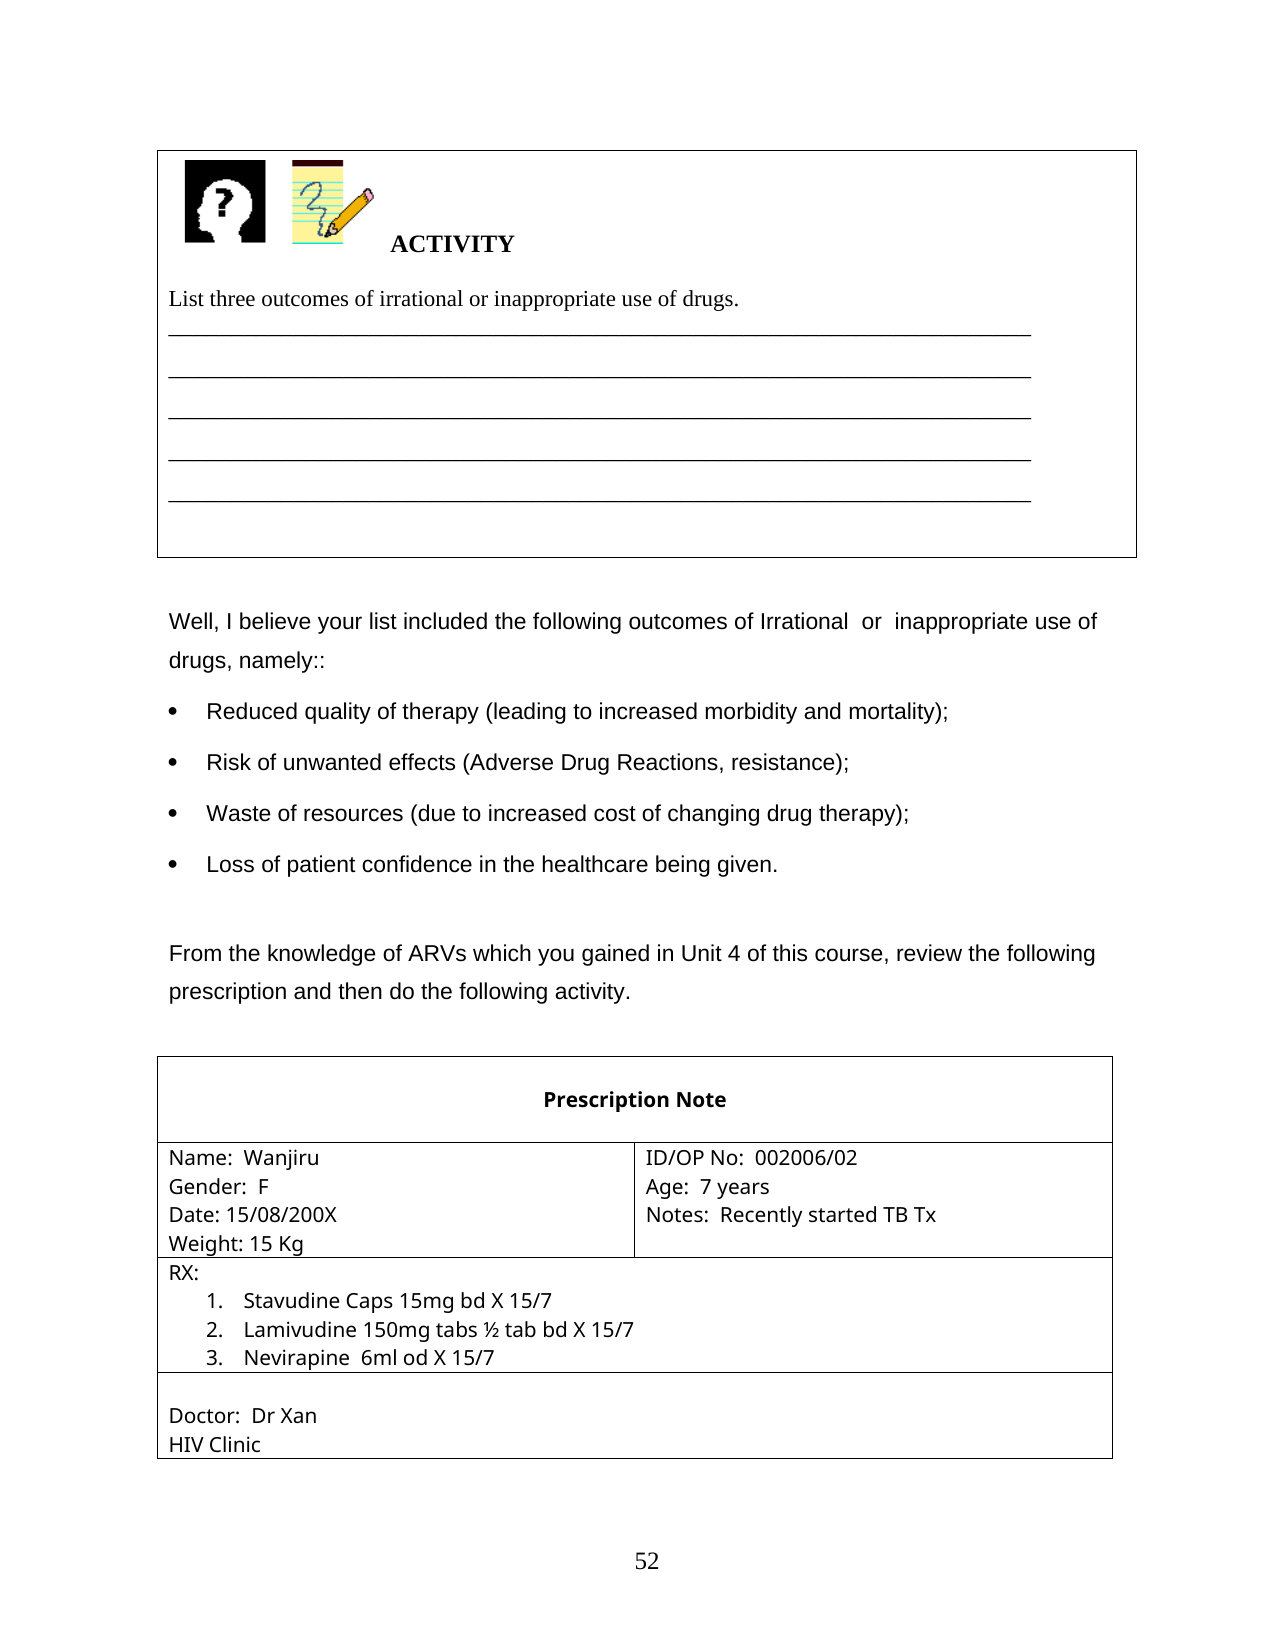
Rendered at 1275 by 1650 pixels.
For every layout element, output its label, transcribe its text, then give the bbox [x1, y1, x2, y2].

table_cell Name: Wanjiru Gender: F Date: 15/08/200X Weight: 15 Kg [158, 1143, 634, 1257]
list Risk of unwanted effects (Adverse Drug Reactions, resistance); [169, 749, 1125, 775]
list Reduced quality of therapy (leading to increased morbidity and mortality); [169, 698, 1125, 724]
text From the knowledge of ARVs which you gained in Unit 4 of this course, review the following prescription and then do the following activity. [169, 941, 1125, 1005]
table_header Prescription Note [158, 1057, 1112, 1142]
picture [184, 160, 374, 244]
table_cell RX: Stavudine Caps 15mg bd X 15/7 Lamivudine 150mg tabs ½ tab bd X 15/7 Nevirapine 6ml od X 15/7 [158, 1258, 1112, 1372]
list Waste of resources (due to increased cost of changing drug therapy); [169, 800, 1125, 826]
table_cell Doctor: Dr Xan HIV Clinic [158, 1373, 1112, 1458]
table_header ACTIVITY List three outcomes of irrational or inappropriate use of drugs. _____________________________________________________________________ _____________________________________________________________________ _____________________________________________________________________ _____________________________________________________________________ _____________________________________________________________________ [158, 151, 1136, 557]
list Loss of patient confidence in the healthcare being given. [169, 851, 1125, 877]
text Well, I believe your list included the following outcomes of Irrational or inappropriate use of drugs, namely:: [169, 609, 1125, 673]
table_cell ID/OP No: 002006/02 Age: 7 years Notes: Recently started TB Tx [635, 1143, 1112, 1257]
